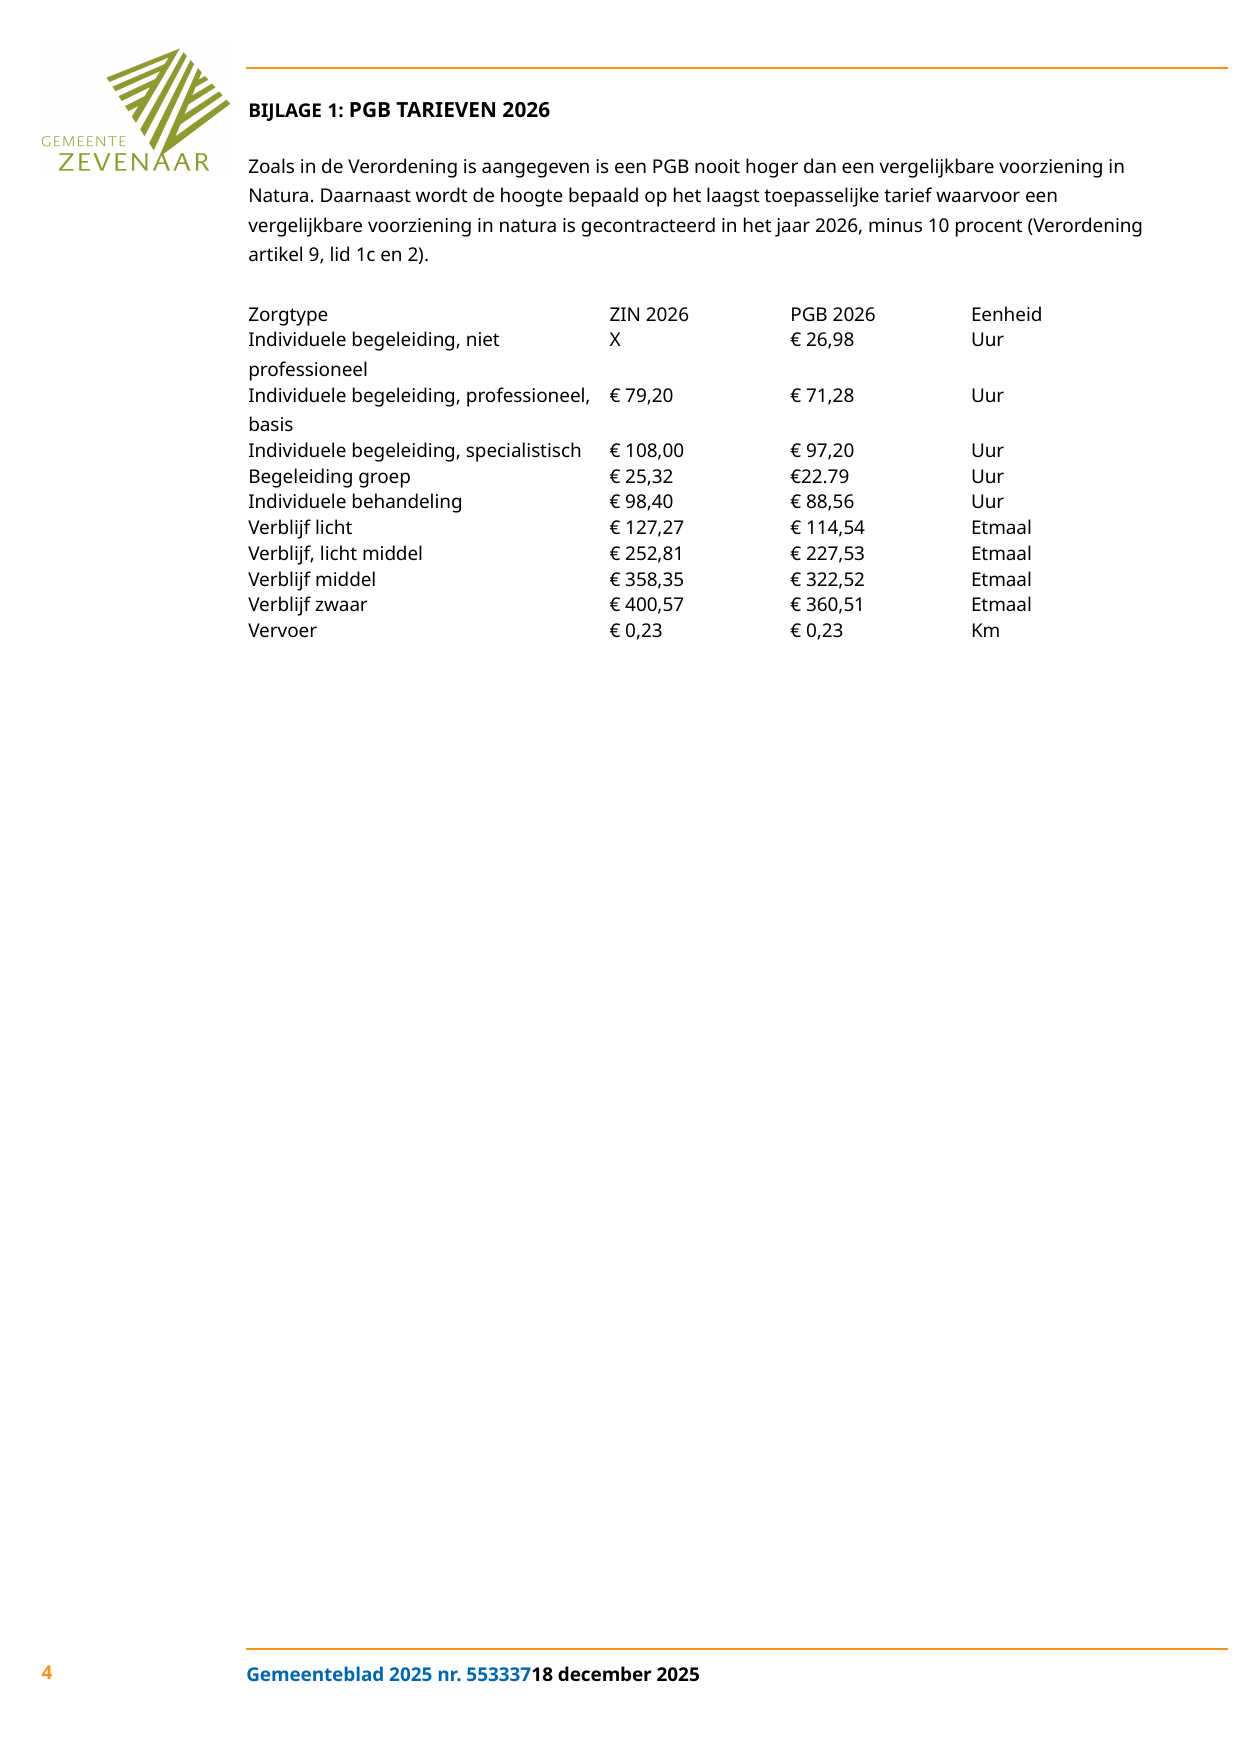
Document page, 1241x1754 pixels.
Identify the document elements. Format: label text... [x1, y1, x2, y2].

table_cell € 26,98 [790, 327, 971, 382]
table_cell € 227,53 [790, 540, 971, 566]
table_cell € 114,54 [790, 515, 971, 540]
table_cell € 322,52 [790, 566, 971, 592]
table_cell Etmaal [971, 540, 1152, 566]
table_cell € 0,23 [609, 618, 790, 643]
table_cell € 127,27 [609, 515, 790, 540]
table_cell Uur [971, 327, 1152, 382]
table_cell € 97,20 [790, 437, 971, 463]
table_header PGB 2026 [790, 301, 971, 327]
table_cell € 0,23 [790, 618, 971, 643]
table_cell Individuele begeleiding, specialistisch [248, 437, 609, 463]
table_cell Etmaal [971, 566, 1152, 592]
table_cell Etmaal [971, 592, 1152, 617]
table_cell Individuele begeleiding, professioneel, basis [248, 382, 609, 437]
table_cell Individuele behandeling [248, 489, 609, 514]
table_cell Uur [971, 437, 1152, 463]
text BIJLAGE 1: PGB TARIEVEN 2026 [248, 95, 1152, 123]
table_cell Km [971, 618, 1152, 643]
table_cell € 25,32 [609, 463, 790, 489]
table_cell Vervoer [248, 618, 609, 643]
table_cell Uur [971, 489, 1152, 514]
table_cell Verblijf middel [248, 566, 609, 592]
table_cell X [609, 327, 790, 382]
table_cell Individuele begeleiding, niet professioneel [248, 327, 609, 382]
table_cell € 79,20 [609, 382, 790, 437]
table_header ZIN 2026 [609, 301, 790, 327]
table_cell € 360,51 [790, 592, 971, 617]
table_cell Etmaal [971, 515, 1152, 540]
table_cell Uur [971, 382, 1152, 437]
table_cell Verblijf zwaar [248, 592, 609, 617]
table_cell € 400,57 [609, 592, 790, 617]
table_cell € 358,35 [609, 566, 790, 592]
table_cell Begeleiding groep [248, 463, 609, 489]
table_cell Verblijf, licht middel [248, 540, 609, 566]
table_cell €22.79 [790, 463, 971, 489]
table_cell € 98,40 [609, 489, 790, 514]
text Zoals in de Verordening is aangegeven is een PGB nooit hoger dan een vergelijkbare voorziening in Natura. Daarnaast wordt de hoogte bepaald op het laagst toepasselijke tarief waarvoor een vergelijkbare voorziening in natura is gecontracteerd in het jaar 2026, minus 10 procent (Verordening artikel 9, lid 1c en 2). [248, 153, 1152, 267]
table_cell € 71,28 [790, 382, 971, 437]
picture [41, 47, 231, 172]
table_cell € 88,56 [790, 489, 971, 514]
table_cell Verblijf licht [248, 515, 609, 540]
table_cell € 108,00 [609, 437, 790, 463]
table_cell Uur [971, 463, 1152, 489]
table_header Zorgtype [248, 301, 609, 327]
table_cell € 252,81 [609, 540, 790, 566]
table_header Eenheid [971, 301, 1152, 327]
